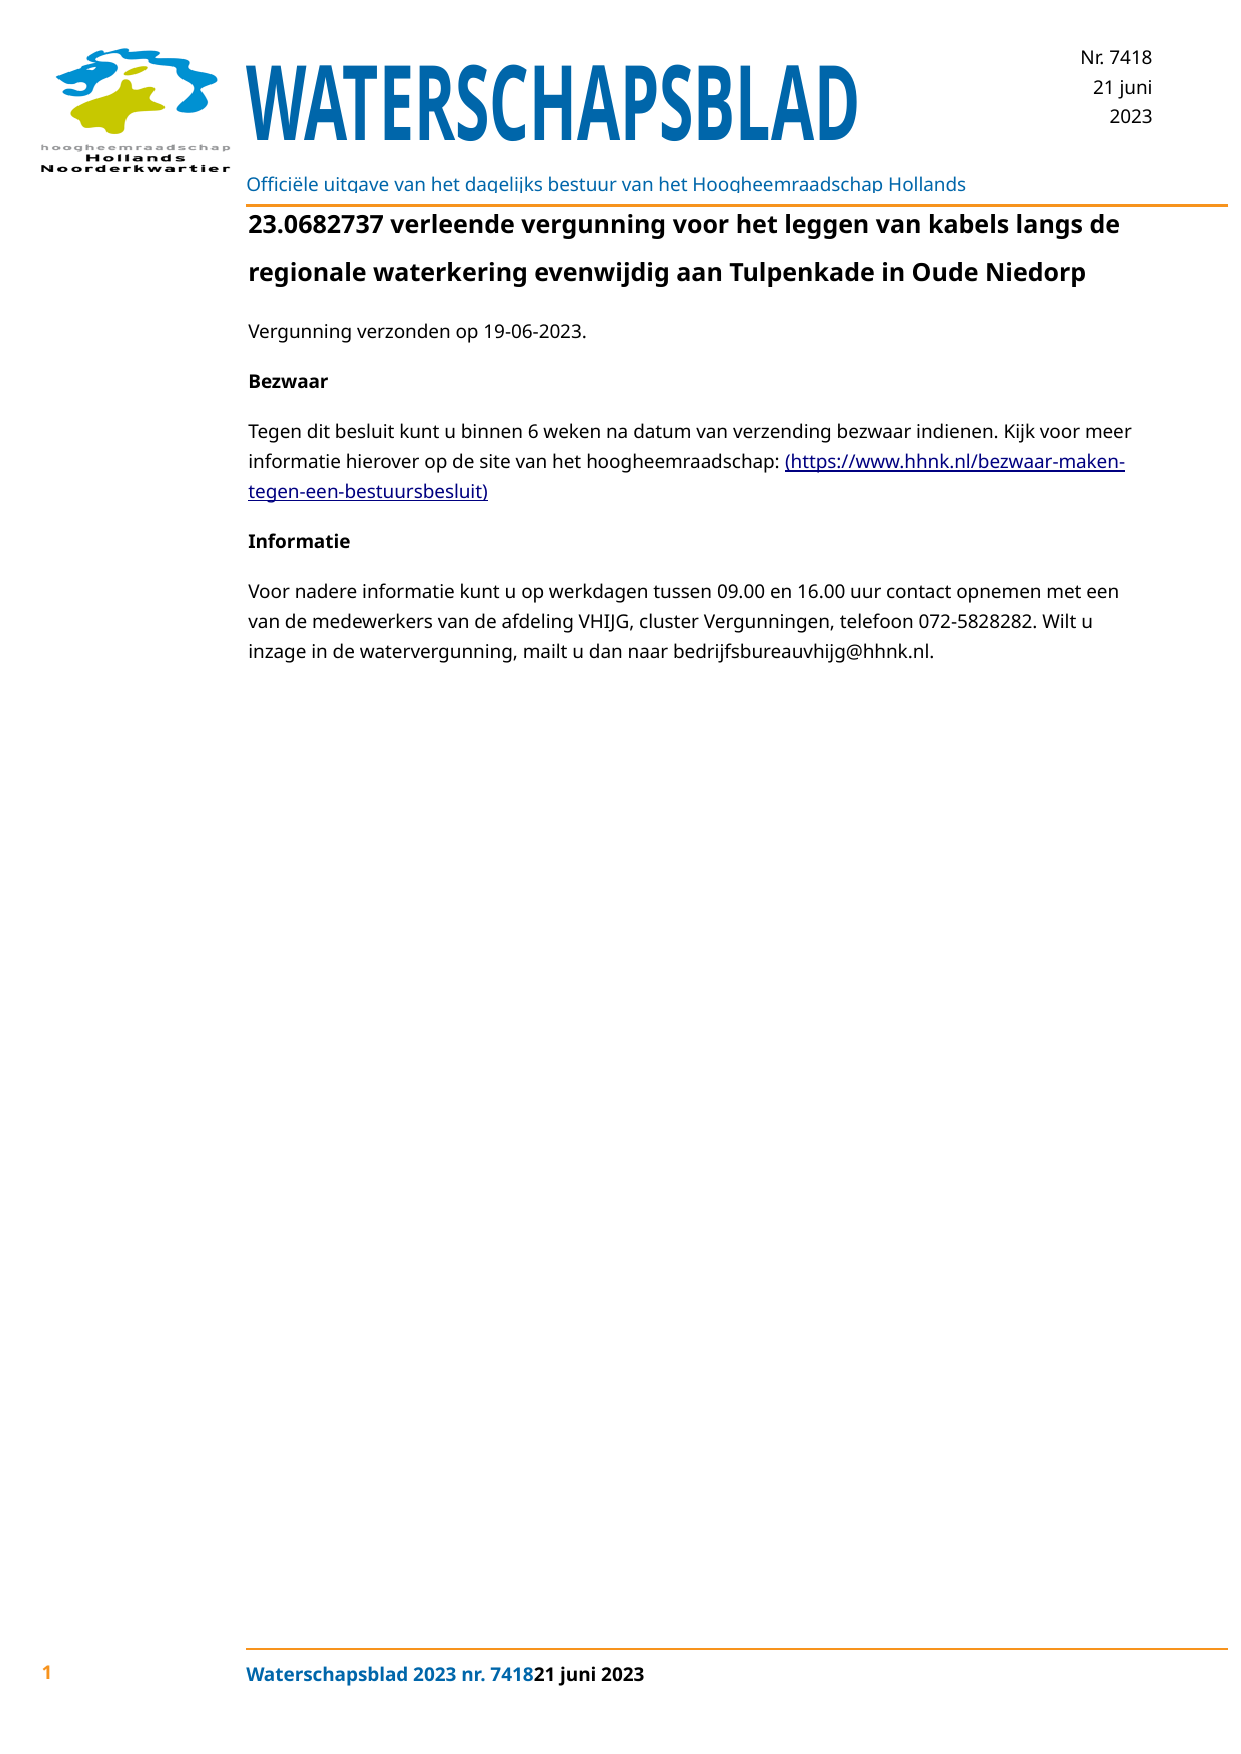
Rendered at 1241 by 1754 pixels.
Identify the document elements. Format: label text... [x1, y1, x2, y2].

text Tegen dit besluit kunt u binnen 6 weken na datum van verzending bezwaar indienen. Kijk voor meer informatie hierover op de site van het hoogheemraadschap: (https://www.hhnk.nl/bezwaar-maken-tegen-een-bestuursbesluit) [248, 419, 1152, 504]
text Voor nadere informatie kunt u op werkdagen tussen 09.00 en 16.00 uur contact opnemen met een van de medewerkers van de afdeling VHIJG, cluster Vergunningen, telefoon 072-5828282. Wilt u inzage in de watervergunning, mailt u dan naar bedrijfsbureauvhijg@hhnk.nl. [248, 579, 1152, 664]
text 23.0682737 verleende vergunning voor het leggen van kabels langs de regionale waterkering evenwijdig aan Tulpenkade in Oude Niedorp [248, 207, 1152, 288]
text Vergunning verzonden op 19-06-2023. [248, 318, 1152, 344]
text Informatie [248, 528, 1152, 554]
picture [41, 47, 231, 172]
text Bezwaar [248, 368, 1152, 394]
